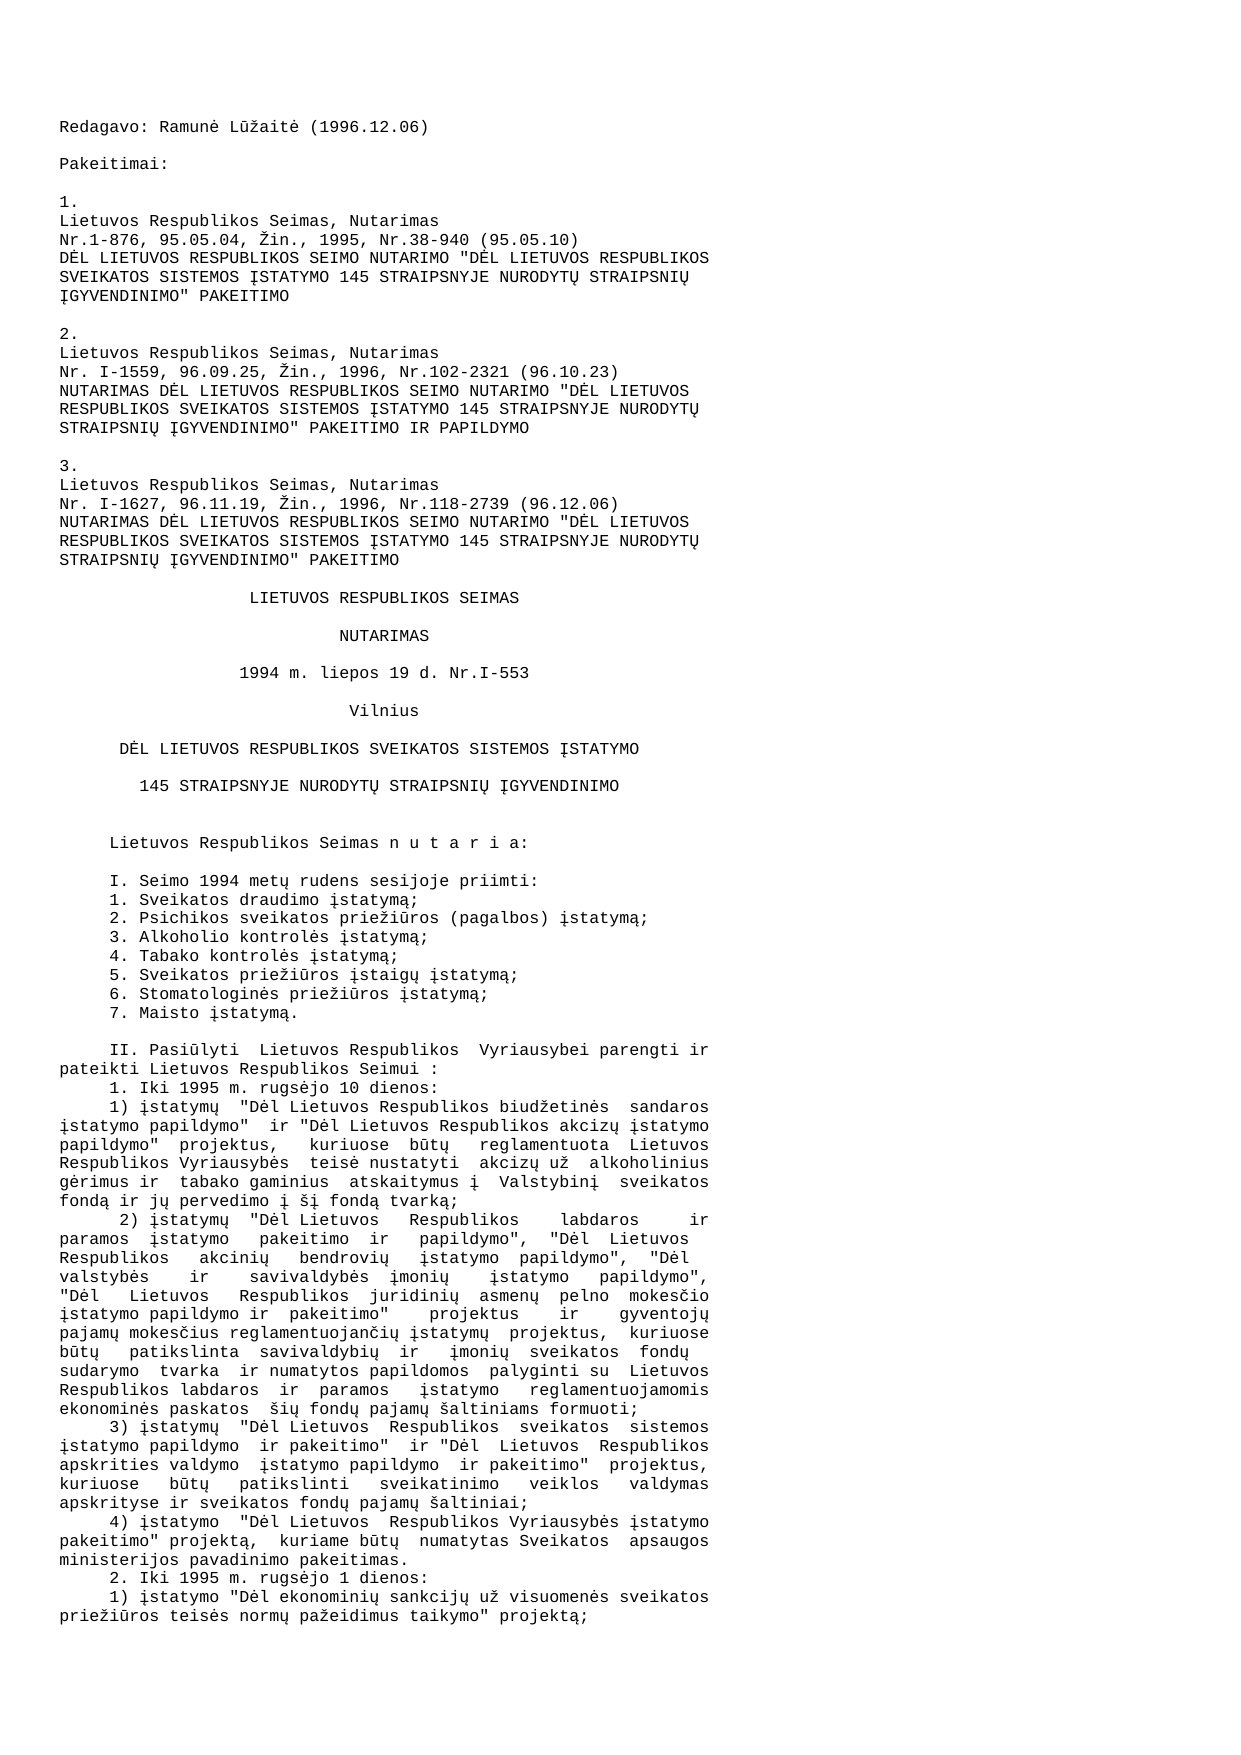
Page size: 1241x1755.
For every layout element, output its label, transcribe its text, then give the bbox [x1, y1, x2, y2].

text valstybės ir savivaldybės įmonių įstatymo papildymo", [59, 1268, 1122, 1287]
text 1. Iki 1995 m. rugsėjo 10 dienos: [59, 1080, 1122, 1098]
text 1. Sveikatos draudimo įstatymą; [59, 891, 1122, 910]
text fondą ir jų pervedimo į šį fondą tvarką; [59, 1193, 1122, 1212]
text pakeitimo" projektą, kuriame būtų numatytas Sveikatos apsaugos [59, 1532, 1122, 1551]
text ministerijos pavadinimo pakeitimas. [59, 1551, 1122, 1570]
text Respublikos akcinių bendrovių įstatymo papildymo", "Dėl [59, 1249, 1122, 1268]
text 4. Tabako kontrolės įstatymą; [59, 948, 1122, 967]
text NUTARIMAS DĖL LIETUVOS RESPUBLIKOS SEIMO NUTARIMO "DĖL LIETUVOS [59, 514, 1122, 533]
text Respublikos Vyriausybės teisė nustatyti akcizų už alkoholinius [59, 1155, 1122, 1174]
text priežiūros teisės normų pažeidimus taikymo" projektą; [59, 1608, 1122, 1626]
text sudarymo tvarka ir numatytos papildomos palyginti su Lietuvos [59, 1362, 1122, 1381]
text Lietuvos Respublikos Seimas, Nutarimas [59, 344, 1122, 363]
text "Dėl Lietuvos Respublikos juridinių asmenų pelno mokesčio [59, 1287, 1122, 1306]
text STRAIPSNIŲ ĮGYVENDINIMO" PAKEITIMO [59, 552, 1122, 571]
text 5. Sveikatos priežiūros įstaigų įstatymą; [59, 967, 1122, 985]
text 1. [59, 193, 1122, 212]
text NUTARIMAS [59, 627, 1122, 646]
text 3. Alkoholio kontrolės įstatymą; [59, 929, 1122, 948]
text būtų patikslinta savivaldybių ir įmonių sveikatos fondų [59, 1344, 1122, 1362]
text Pakeitimai: [59, 156, 1122, 175]
text SVEIKATOS SISTEMOS ĮSTATYMO 145 STRAIPSNYJE NURODYTŲ STRAIPSNIŲ [59, 269, 1122, 288]
text 2. Psichikos sveikatos priežiūros (pagalbos) įstatymą; [59, 910, 1122, 929]
text Lietuvos Respublikos Seimas n u t a r i a: [59, 834, 1122, 853]
text STRAIPSNIŲ ĮGYVENDINIMO" PAKEITIMO IR PAPILDYMO [59, 420, 1122, 439]
text gėrimus ir tabako gaminius atskaitymus į Valstybinį sveikatos [59, 1174, 1122, 1193]
text 1994 m. liepos 19 d. Nr.I-553 [59, 665, 1122, 684]
text 1) įstatymų "Dėl Lietuvos Respublikos biudžetinės sandaros [59, 1098, 1122, 1117]
text RESPUBLIKOS SVEIKATOS SISTEMOS ĮSTATYMO 145 STRAIPSNYJE NURODYTŲ [59, 401, 1122, 420]
text kuriuose būtų patikslinti sveikatinimo veiklos valdymas [59, 1476, 1122, 1494]
text įstatymo papildymo ir pakeitimo" projektus ir gyventojų [59, 1306, 1122, 1325]
text papildymo" projektus, kuriuose būtų reglamentuota Lietuvos [59, 1136, 1122, 1155]
text II. Pasiūlyti Lietuvos Respublikos Vyriausybei parengti ir [59, 1042, 1122, 1061]
text pajamų mokesčius reglamentuojančių įstatymų projektus, kuriuose [59, 1325, 1122, 1344]
text Vilnius [59, 703, 1122, 721]
text 145 STRAIPSNYJE NURODYTŲ STRAIPSNIŲ ĮGYVENDINIMO [59, 778, 1122, 797]
text 4) įstatymo "Dėl Lietuvos Respublikos Vyriausybės įstatymo [59, 1513, 1122, 1532]
text LIETUVOS RESPUBLIKOS SEIMAS [59, 589, 1122, 608]
text DĖL LIETUVOS RESPUBLIKOS SVEIKATOS SISTEMOS ĮSTATYMO [59, 740, 1122, 759]
text pateikti Lietuvos Respublikos Seimui : [59, 1061, 1122, 1080]
text RESPUBLIKOS SVEIKATOS SISTEMOS ĮSTATYMO 145 STRAIPSNYJE NURODYTŲ [59, 533, 1122, 552]
text Respublikos labdaros ir paramos įstatymo reglamentuojamomis [59, 1381, 1122, 1400]
text Lietuvos Respublikos Seimas, Nutarimas [59, 476, 1122, 495]
text 7. Maisto įstatymą. [59, 1004, 1122, 1023]
text apskrityse ir sveikatos fondų pajamų šaltiniai; [59, 1494, 1122, 1513]
text ĮGYVENDINIMO" PAKEITIMO [59, 288, 1122, 307]
text 6. Stomatologinės priežiūros įstatymą; [59, 985, 1122, 1004]
text Lietuvos Respublikos Seimas, Nutarimas [59, 212, 1122, 231]
text ekonominės paskatos šių fondų pajamų šaltiniams formuoti; [59, 1400, 1122, 1419]
text I. Seimo 1994 metų rudens sesijoje priimti: [59, 872, 1122, 891]
text 3. [59, 457, 1122, 476]
text Nr. I-1627, 96.11.19, Žin., 1996, Nr.118-2739 (96.12.06) [59, 495, 1122, 514]
text 2. [59, 326, 1122, 344]
text 2) įstatymų "Dėl Lietuvos Respublikos labdaros ir [59, 1212, 1122, 1231]
text paramos įstatymo pakeitimo ir papildymo", "Dėl Lietuvos [59, 1231, 1122, 1249]
text įstatymo papildymo ir pakeitimo" ir "Dėl Lietuvos Respublikos [59, 1438, 1122, 1457]
text apskrities valdymo įstatymo papildymo ir pakeitimo" projektus, [59, 1457, 1122, 1476]
text Nr. I-1559, 96.09.25, Žin., 1996, Nr.102-2321 (96.10.23) [59, 363, 1122, 382]
text 2. Iki 1995 m. rugsėjo 1 dienos: [59, 1570, 1122, 1589]
text NUTARIMAS DĖL LIETUVOS RESPUBLIKOS SEIMO NUTARIMO "DĖL LIETUVOS [59, 382, 1122, 401]
text 3) įstatymų "Dėl Lietuvos Respublikos sveikatos sistemos [59, 1419, 1122, 1438]
text Redagavo: Ramunė Lūžaitė (1996.12.06) [59, 118, 1122, 137]
text 1) įstatymo "Dėl ekonominių sankcijų už visuomenės sveikatos [59, 1589, 1122, 1608]
text Nr.1-876, 95.05.04, Žin., 1995, Nr.38-940 (95.05.10) [59, 231, 1122, 250]
text DĖL LIETUVOS RESPUBLIKOS SEIMO NUTARIMO "DĖL LIETUVOS RESPUBLIKOS [59, 250, 1122, 269]
text įstatymo papildymo" ir "Dėl Lietuvos Respublikos akcizų įstatymo [59, 1117, 1122, 1136]
